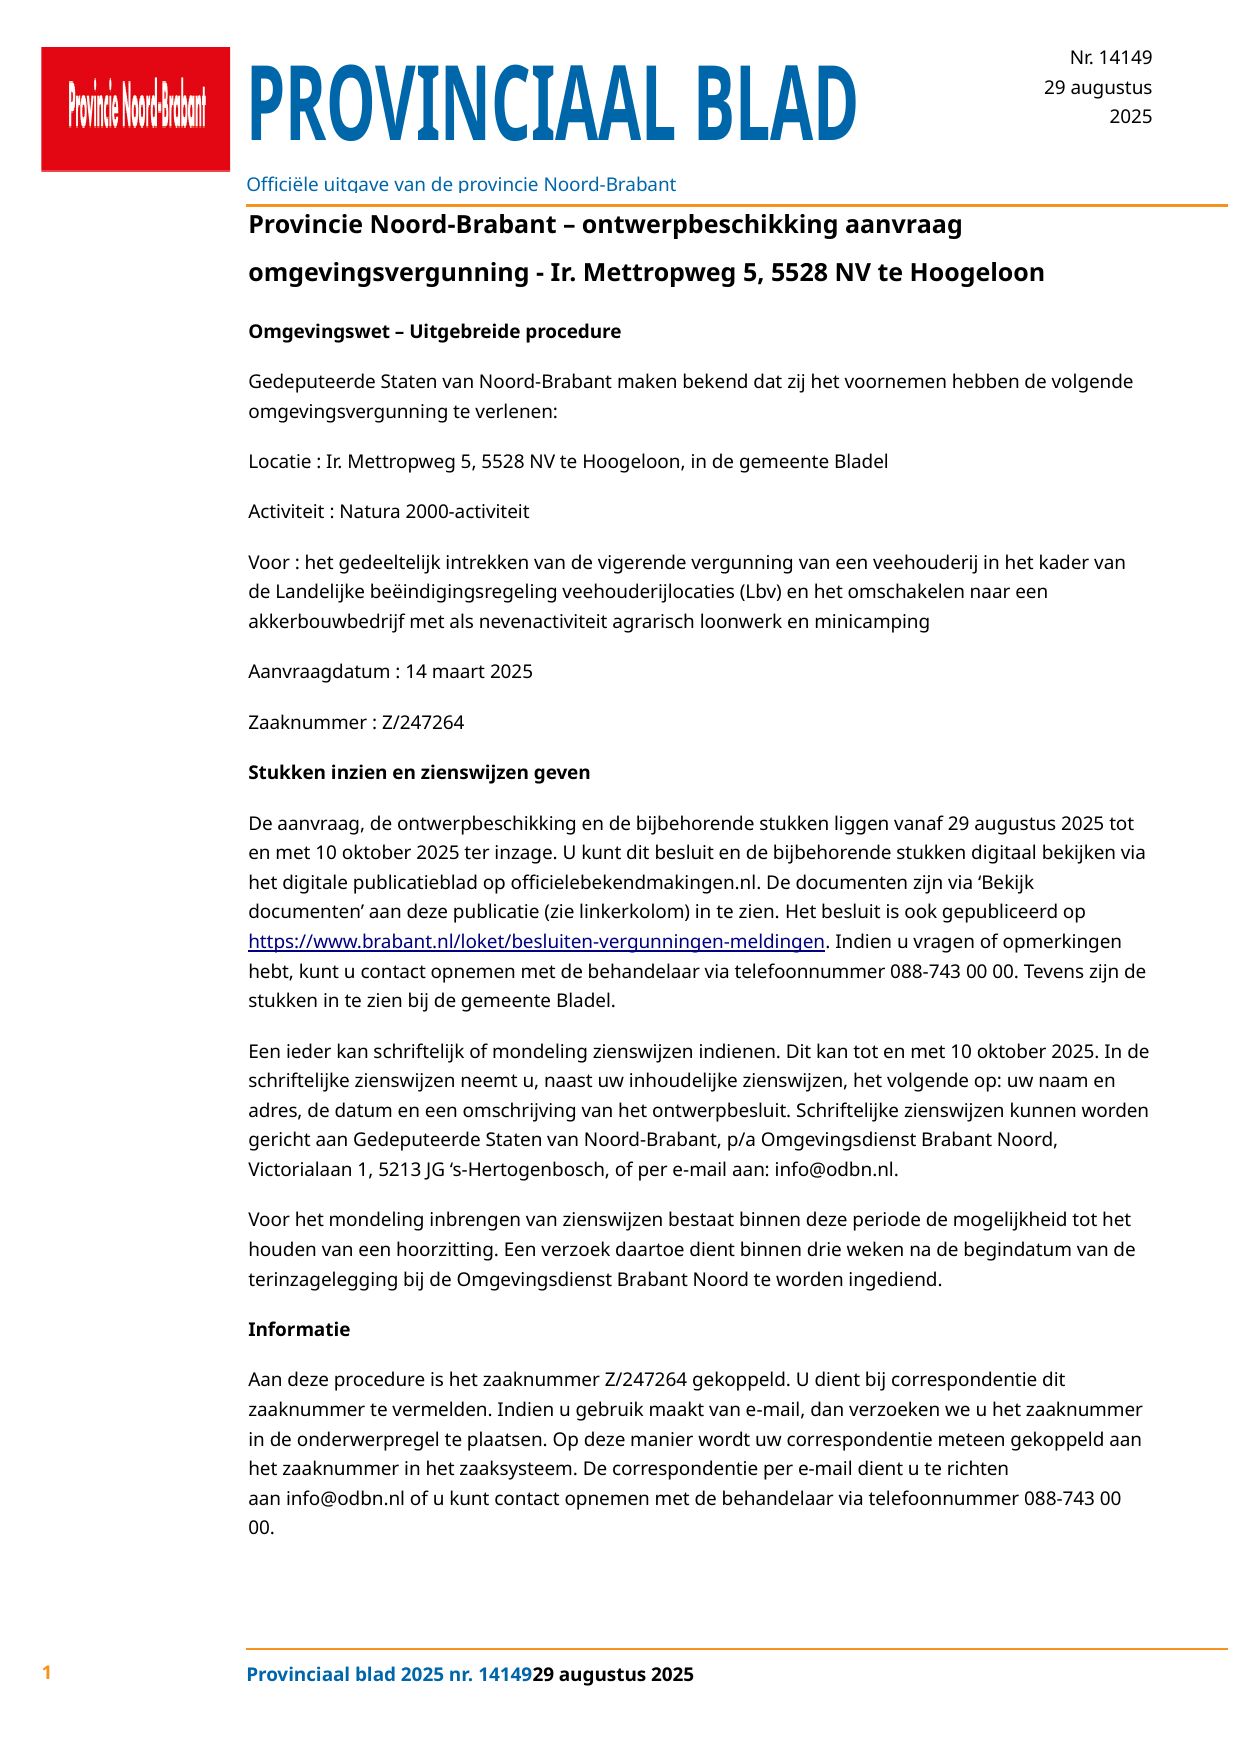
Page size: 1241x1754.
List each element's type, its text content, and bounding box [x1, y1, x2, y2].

text Aanvraagdatum : 14 maart 2025 [248, 659, 1152, 684]
text Activiteit : Natura 2000-activiteit [248, 499, 1152, 524]
text Voor het mondeling inbrengen van zienswijzen bestaat binnen deze periode de mogelijkheid tot het houden van een hoorzitting. Een verzoek daartoe dient binnen drie weken na de begindatum van de terinzagelegging bij de Omgevingsdienst Brabant Noord te worden ingediend. [248, 1207, 1152, 1292]
text Provincie Noord-Brabant – ontwerpbeschikking aanvraag omgevingsvergunning - Ir. Mettropweg 5, 5528 NV te Hoogeloon [248, 207, 1152, 288]
text Gedeputeerde Staten van Noord-Brabant maken bekend dat zij het voornemen hebben de volgende omgevingsvergunning te verlenen: [248, 368, 1152, 424]
text Een ieder kan schriftelijk of mondeling zienswijzen indienen. Dit kan tot en met 10 oktober 2025. In de schriftelijke zienswijzen neemt u, naast uw inhoudelijke zienswijzen, het volgende op: uw naam en adres, de datum en een omschrijving van het ontwerpbesluit. Schriftelijke zienswijzen kunnen worden gericht aan Gedeputeerde Staten van Noord-Brabant, p/a Omgevingsdienst Brabant Noord, Victorialaan 1, 5213 JG ‘s-Hertogenbosch, of per e-mail aan: info@odbn.nl. [248, 1038, 1152, 1182]
text Aan deze procedure is het zaaknummer Z/247264 gekoppeld. U dient bij correspondentie dit zaaknummer te vermelden. Indien u gebruik maakt van e-mail, dan verzoeken we u het zaaknummer in de onderwerpregel te plaatsen. Op deze manier wordt uw correspondentie meteen gekoppeld aan het zaaknummer in het zaaksysteem. De correspondentie per e-mail dient u te richten aan info@odbn.nl of u kunt contact opnemen met de behandelaar via telefoonnummer 088-743 00 00. [248, 1367, 1152, 1540]
text Locatie : Ir. Mettropweg 5, 5528 NV te Hoogeloon, in de gemeente Bladel [248, 448, 1152, 474]
text Informatie [248, 1316, 1152, 1342]
text Stukken inzien en zienswijzen geven [248, 759, 1152, 785]
text De aanvraag, de ontwerpbeschikking en de bijbehorende stukken liggen vanaf 29 augustus 2025 tot en met 10 oktober 2025 ter inzage. U kunt dit besluit en de bijbehorende stukken digitaal bekijken via het digitale publicatieblad op officielebekendmakingen.nl. De documenten zijn via ‘Bekijk documenten’ aan deze publicatie (zie linkerkolom) in te zien. Het besluit is ook gepubliceerd op https://www.brabant.nl/loket/besluiten-vergunningen-meldingen. Indien u vragen of opmerkingen hebt, kunt u contact opnemen met de behandelaar via telefoonnummer 088-743 00 00. Tevens zijn de stukken in te zien bij de gemeente Bladel. [248, 810, 1152, 1013]
text Zaaknummer : Z/247264 [248, 709, 1152, 735]
text Omgevingswet – Uitgebreide procedure [248, 318, 1152, 344]
picture [41, 47, 231, 172]
text Voor : het gedeeltelijk intrekken van de vigerende vergunning van een veehouderij in het kader van de Landelijke beëindigingsregeling veehouderijlocaties (Lbv) en het omschakelen naar een akkerbouwbedrijf met als nevenactiviteit agrarisch loonwerk en minicamping [248, 549, 1152, 634]
